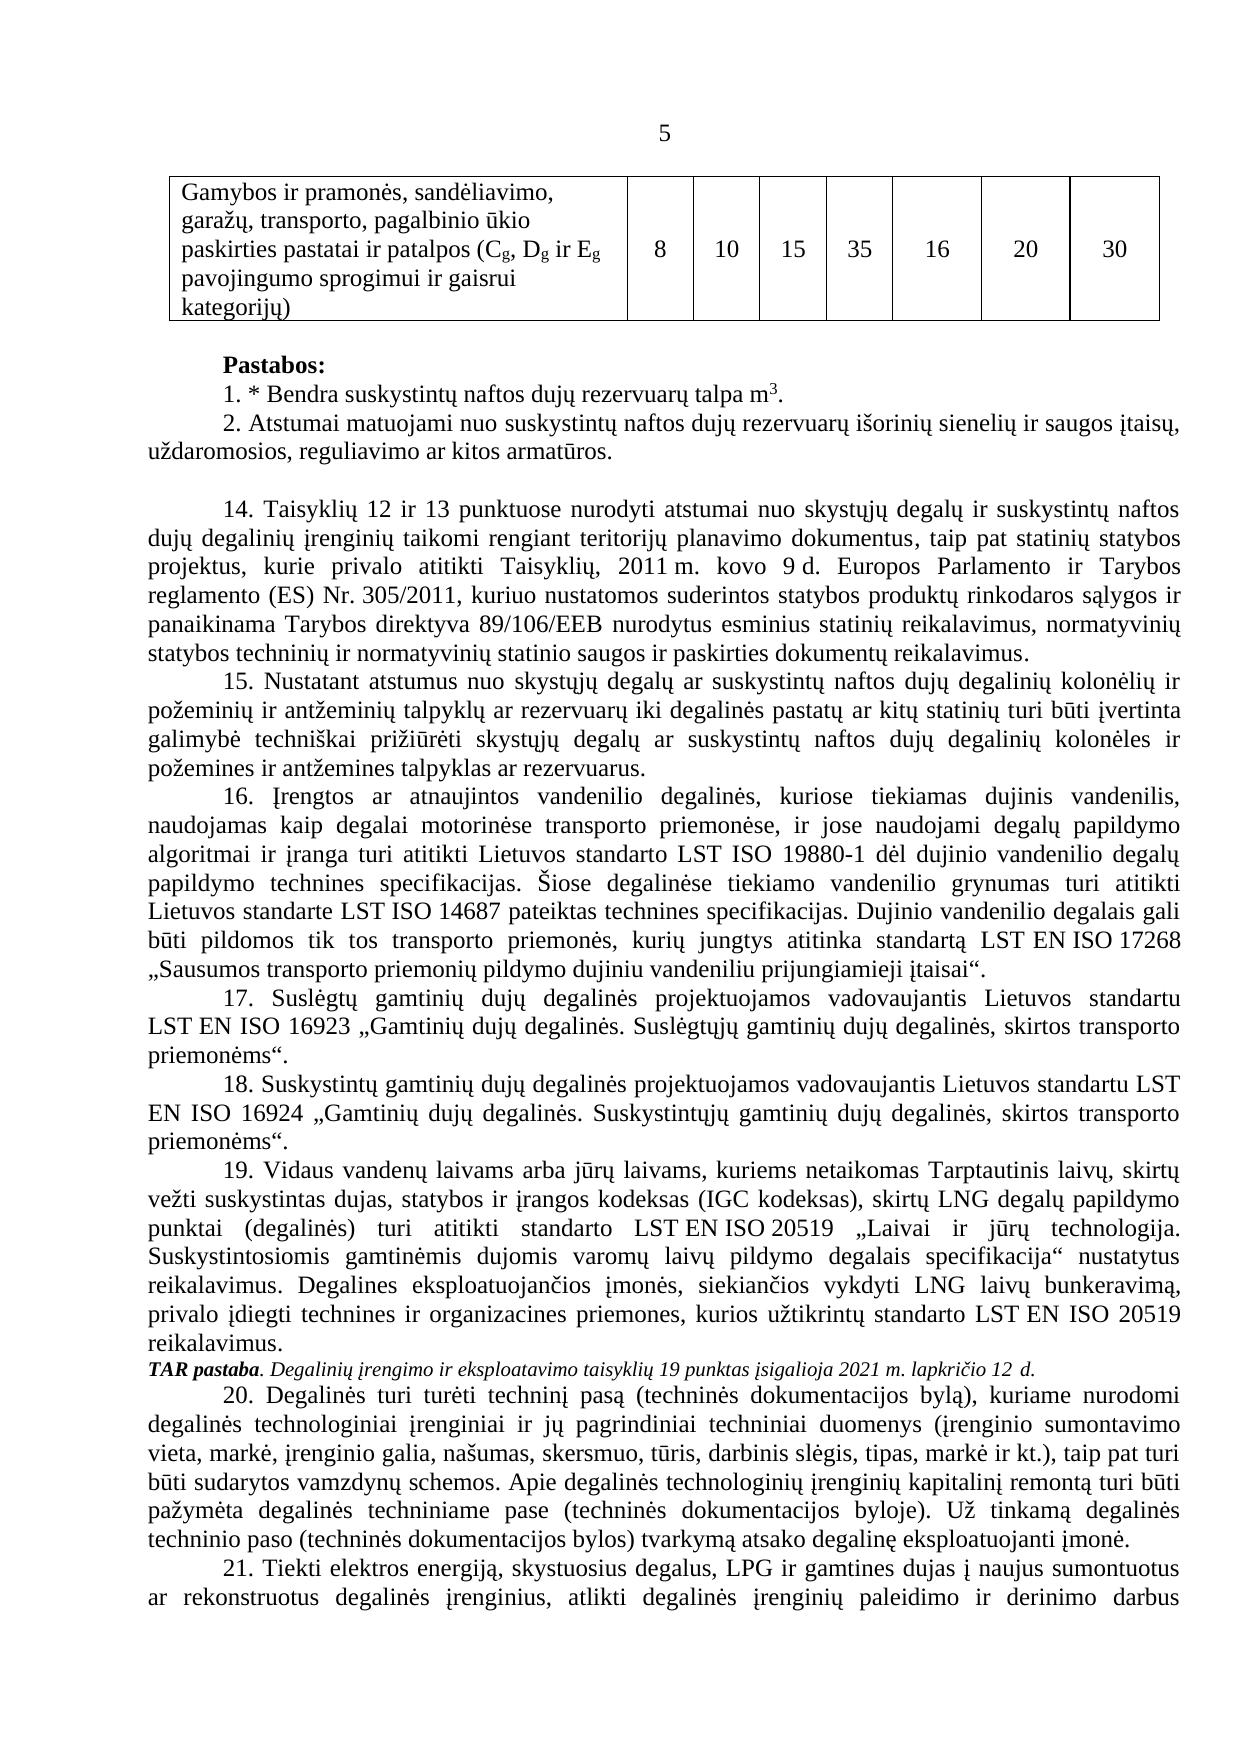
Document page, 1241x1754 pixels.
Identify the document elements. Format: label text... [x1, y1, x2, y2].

text 14. Taisyklių 12 ir 13 punktuose nurodyti atstumai nuo skystųjų degalų ir suskystintų naftos dujų degalinių įrenginių taikomi rengiant teritorijų planavimo dokumentus, taip pat statinių statybos projektus, kurie privalo atitikti Taisyklių, 2011 m. kovo 9 d. Europos Parlamento ir Tarybos reglamento (ES) Nr. 305/2011, kuriuo nustatomos suderintos statybos produktų rinkodaros sąlygos ir panaikinama Tarybos direktyva 89/106/EEB nurodytus esminius statinių reikalavimus, normatyvinių statybos techninių ir normatyvinių statinio saugos ir paskirties dokumentų reikalavimus. [148, 494, 1181, 666]
text 2. Atstumai matuojami nuo suskystintų naftos dujų rezervuarų išorinių sienelių ir saugos įtaisų, uždaromosios, reguliavimo ar kitos armatūros. [148, 408, 1181, 465]
table_cell 8 [628, 177, 693, 320]
table_cell 15 [760, 177, 826, 320]
table_cell 16 [893, 177, 981, 320]
text 20. Degalinės turi turėti techninį pasą (techninės dokumentacijos bylą), kuriame nurodomi degalinės technologiniai įrenginiai ir jų pagrindiniai techniniai duomenys (įrenginio sumontavimo vieta, markė, įrenginio galia, našumas, skersmuo, tūris, darbinis slėgis, tipas, markė ir kt.), taip pat turi būti sudarytos vamzdynų schemos. Apie degalinės technologinių įrenginių kapitalinį remontą turi būti pažymėta degalinės techniniame pase (techninės dokumentacijos byloje). Už tinkamą degalinės techninio paso (techninės dokumentacijos bylos) tvarkymą atsako degalinę eksploatuojanti įmonė. [148, 1381, 1181, 1553]
table_cell 10 [694, 177, 759, 320]
text 18. Suskystintų gamtinių dujų degalinės projektuojamos vadovaujantis Lietuvos standartu LST EN ISO 16924 „Gamtinių dujų degalinės. Suskystintųjų gamtinių dujų degalinės, skirtos transporto priemonėms“. [148, 1069, 1181, 1155]
text 19. Vidaus vandenų laivams arba jūrų laivams, kuriems netaikomas Tarptautinis laivų, skirtų vežti suskystintas dujas, statybos ir įrangos kodeksas (IGC kodeksas), skirtų LNG degalų papildymo punktai (degalinės) turi atitikti standarto LST EN ISO 20519 „Laivai ir jūrų technologija. Suskystintosiomis gamtinėmis dujomis varomų laivų pildymo degalais specifikacija“ nustatytus reikalavimus. Degalines eksploatuojančios įmonės, siekiančios vykdyti LNG laivų bunkeravimą, privalo įdiegti technines ir organizacines priemones, kurios užtikrintų standarto LST EN ISO 20519 reikalavimus. [148, 1155, 1181, 1356]
text 15. Nustatant atstumus nuo skystųjų degalų ar suskystintų naftos dujų degalinių kolonėlių ir požeminių ir antžeminių talpyklų ar rezervuarų iki degalinės pastatų ar kitų statinių turi būti įvertinta galimybė techniškai prižiūrėti skystųjų degalų ar suskystintų naftos dujų degalinių kolonėles ir požemines ir antžemines talpyklas ar rezervuarus. [148, 666, 1181, 781]
table_cell 35 [827, 177, 892, 320]
text 16. Įrengtos ar atnaujintos vandenilio degalinės, kuriose tiekiamas dujinis vandenilis, naudojamas kaip degalai motorinėse transporto priemonėse, ir jose naudojami degalų papildymo algoritmai ir įranga turi atitikti Lietuvos standarto LST ISO 19880-1 dėl dujinio vandenilio degalų papildymo technines specifikacijas. Šiose degalinėse tiekiamo vandenilio grynumas turi atitikti Lietuvos standarte LST ISO 14687 pateiktas technines specifikacijas. Dujinio vandenilio degalais gali būti pildomos tik tos transporto priemonės, kurių jungtys atitinka standartą LST EN ISO 17268 „Sausumos transporto priemonių pildymo dujiniu vandeniliu prijungiamieji įtaisai“. [148, 781, 1181, 983]
table_cell Gamybos ir pramonės, sandėliavimo, garažų, transporto, pagalbinio ūkio paskirties pastatai ir patalpos (Cg, Dg ir Eg pavojingumo sprogimui ir gaisrui kategorijų) [170, 177, 627, 320]
text Pastabos: [148, 350, 1181, 379]
text TAR pastaba. Degalinių įrengimo ir eksploatavimo taisyklių 19 punktas įsigalioja 2021 m. lapkričio 12 d. [148, 1356, 1181, 1381]
text 21. Tiekti elektros energiją, skystuosius degalus, LPG ir gamtines dujas į naujus sumontuotus ar rekonstruotus degalinės įrenginius, atlikti degalinės įrenginių paleidimo ir derinimo darbus [148, 1553, 1181, 1611]
text 17. Suslėgtų gamtinių dujų degalinės projektuojamos vadovaujantis Lietuvos standartu LST EN ISO 16923 „Gamtinių dujų degalinės. Suslėgtųjų gamtinių dujų degalinės, skirtos transporto priemonėms“. [148, 983, 1181, 1069]
table_cell 30 [1071, 177, 1159, 320]
table_cell 20 [982, 177, 1069, 320]
text 1. * Bendra suskystintų naftos dujų rezervuarų talpa m3. [148, 379, 1181, 408]
